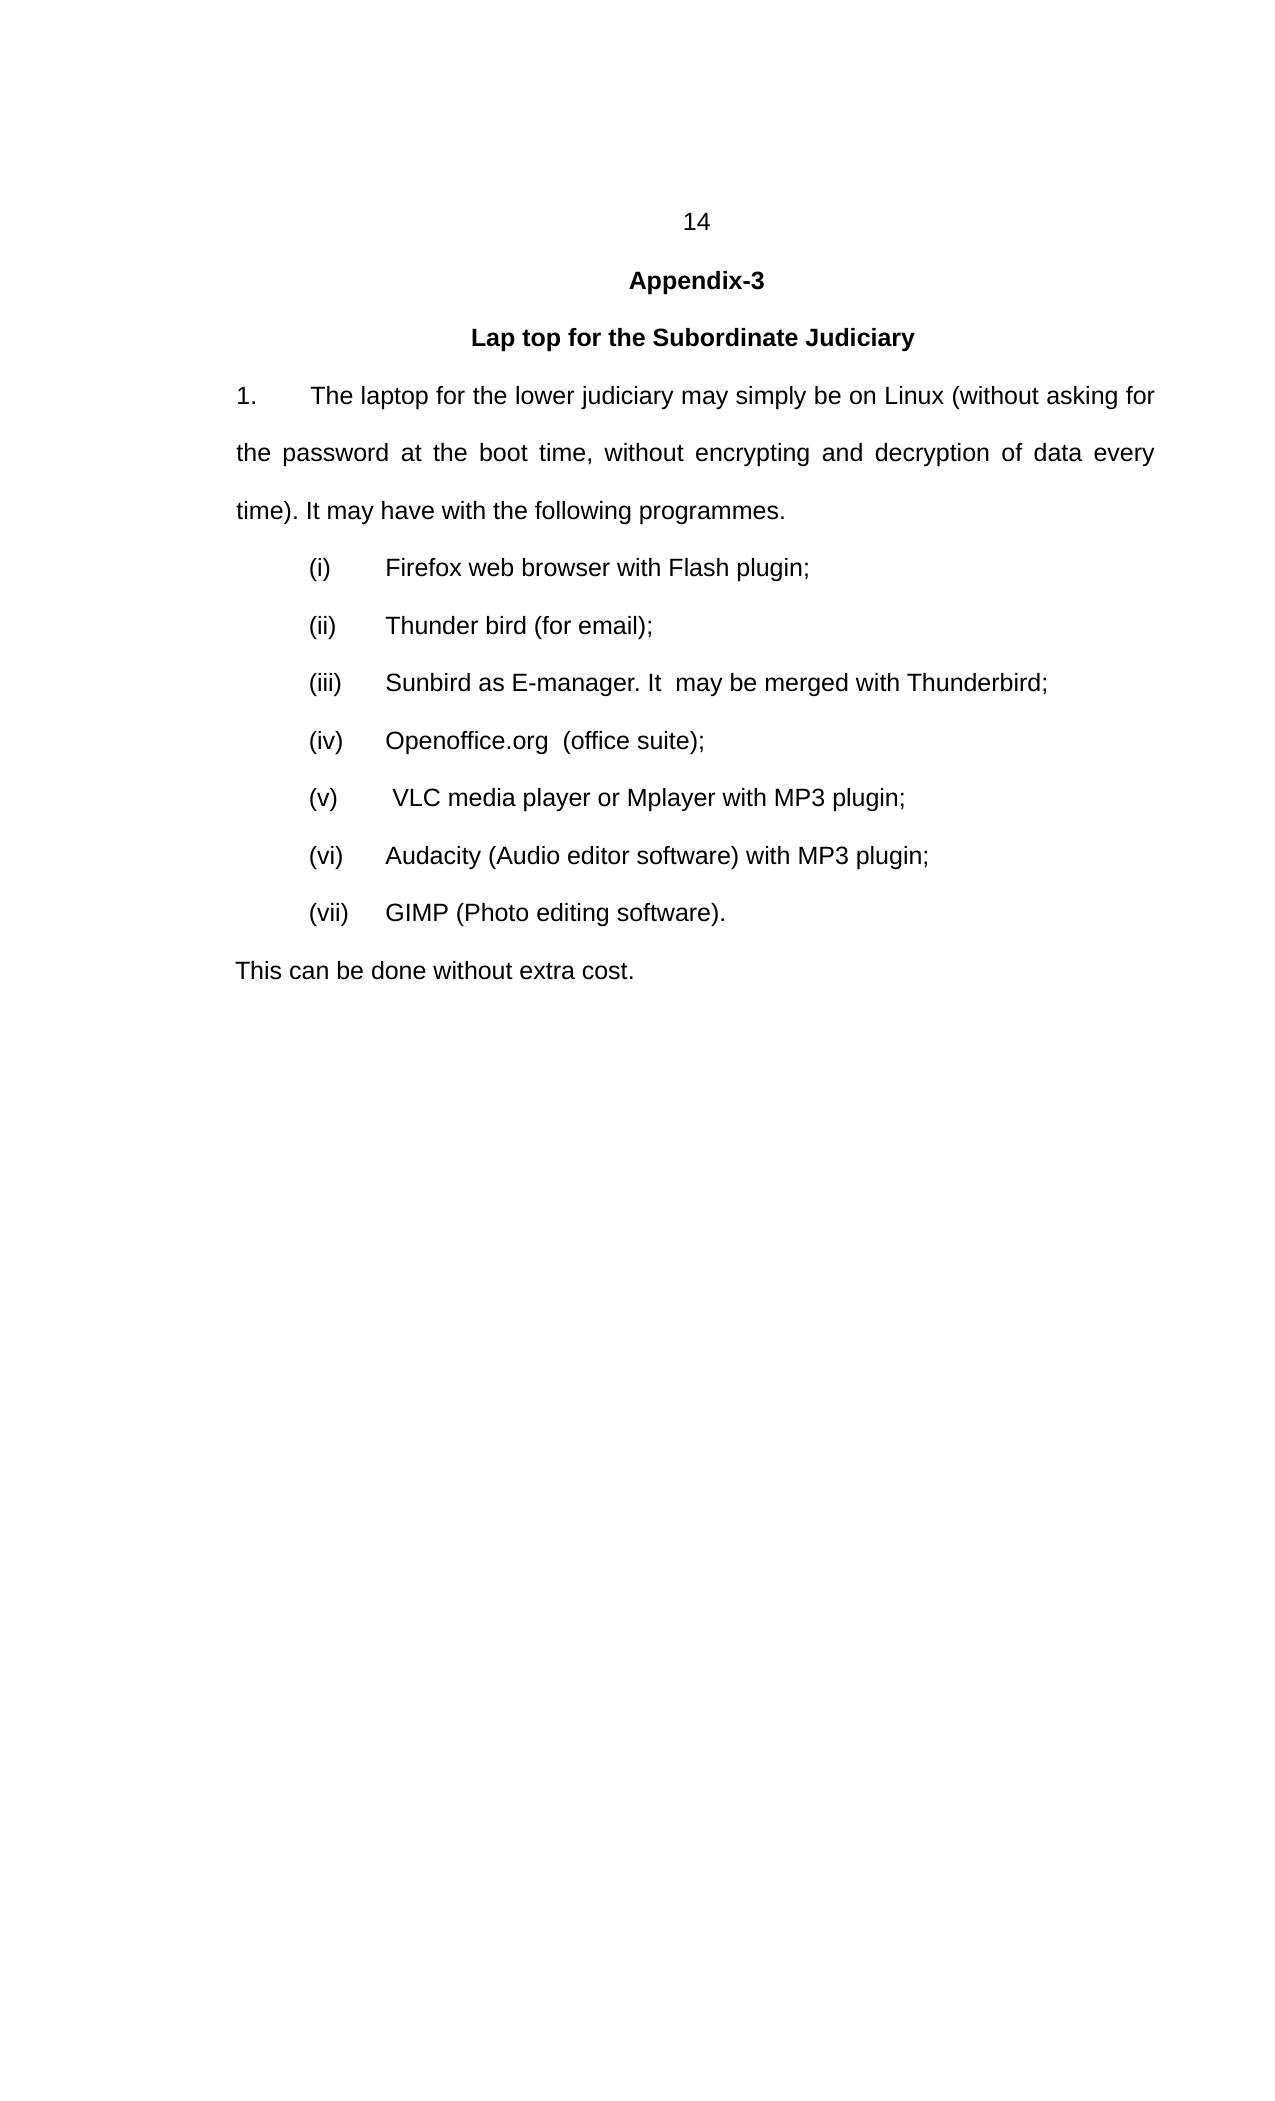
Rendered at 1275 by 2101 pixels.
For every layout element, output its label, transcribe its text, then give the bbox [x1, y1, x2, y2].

list GIMP (Photo editing software). [308, 898, 1157, 927]
text Appendix-3 [236, 266, 1157, 294]
list Firefox web browser with Flash plugin; [308, 553, 1157, 582]
text This can be done without extra cost. [235, 956, 1157, 984]
list Sunbird as E-manager. It may be merged with Thunderbird; [308, 668, 1157, 697]
list Thunder bird (for email); [308, 611, 1157, 639]
list VLC media player or Mplayer with MP3 plugin; [308, 783, 1157, 812]
text 1. The laptop for the lower judiciary may simply be on Linux (without asking for the password at the boot time, without encrypting and decryption of data every time). It may have with the following programmes. [236, 381, 1157, 524]
text Lap top for the Subordinate Judiciary [236, 323, 1157, 352]
list Audacity (Audio editor software) with MP3 plugin; [308, 841, 1157, 869]
list Openoffice.org (office suite); [308, 726, 1157, 754]
